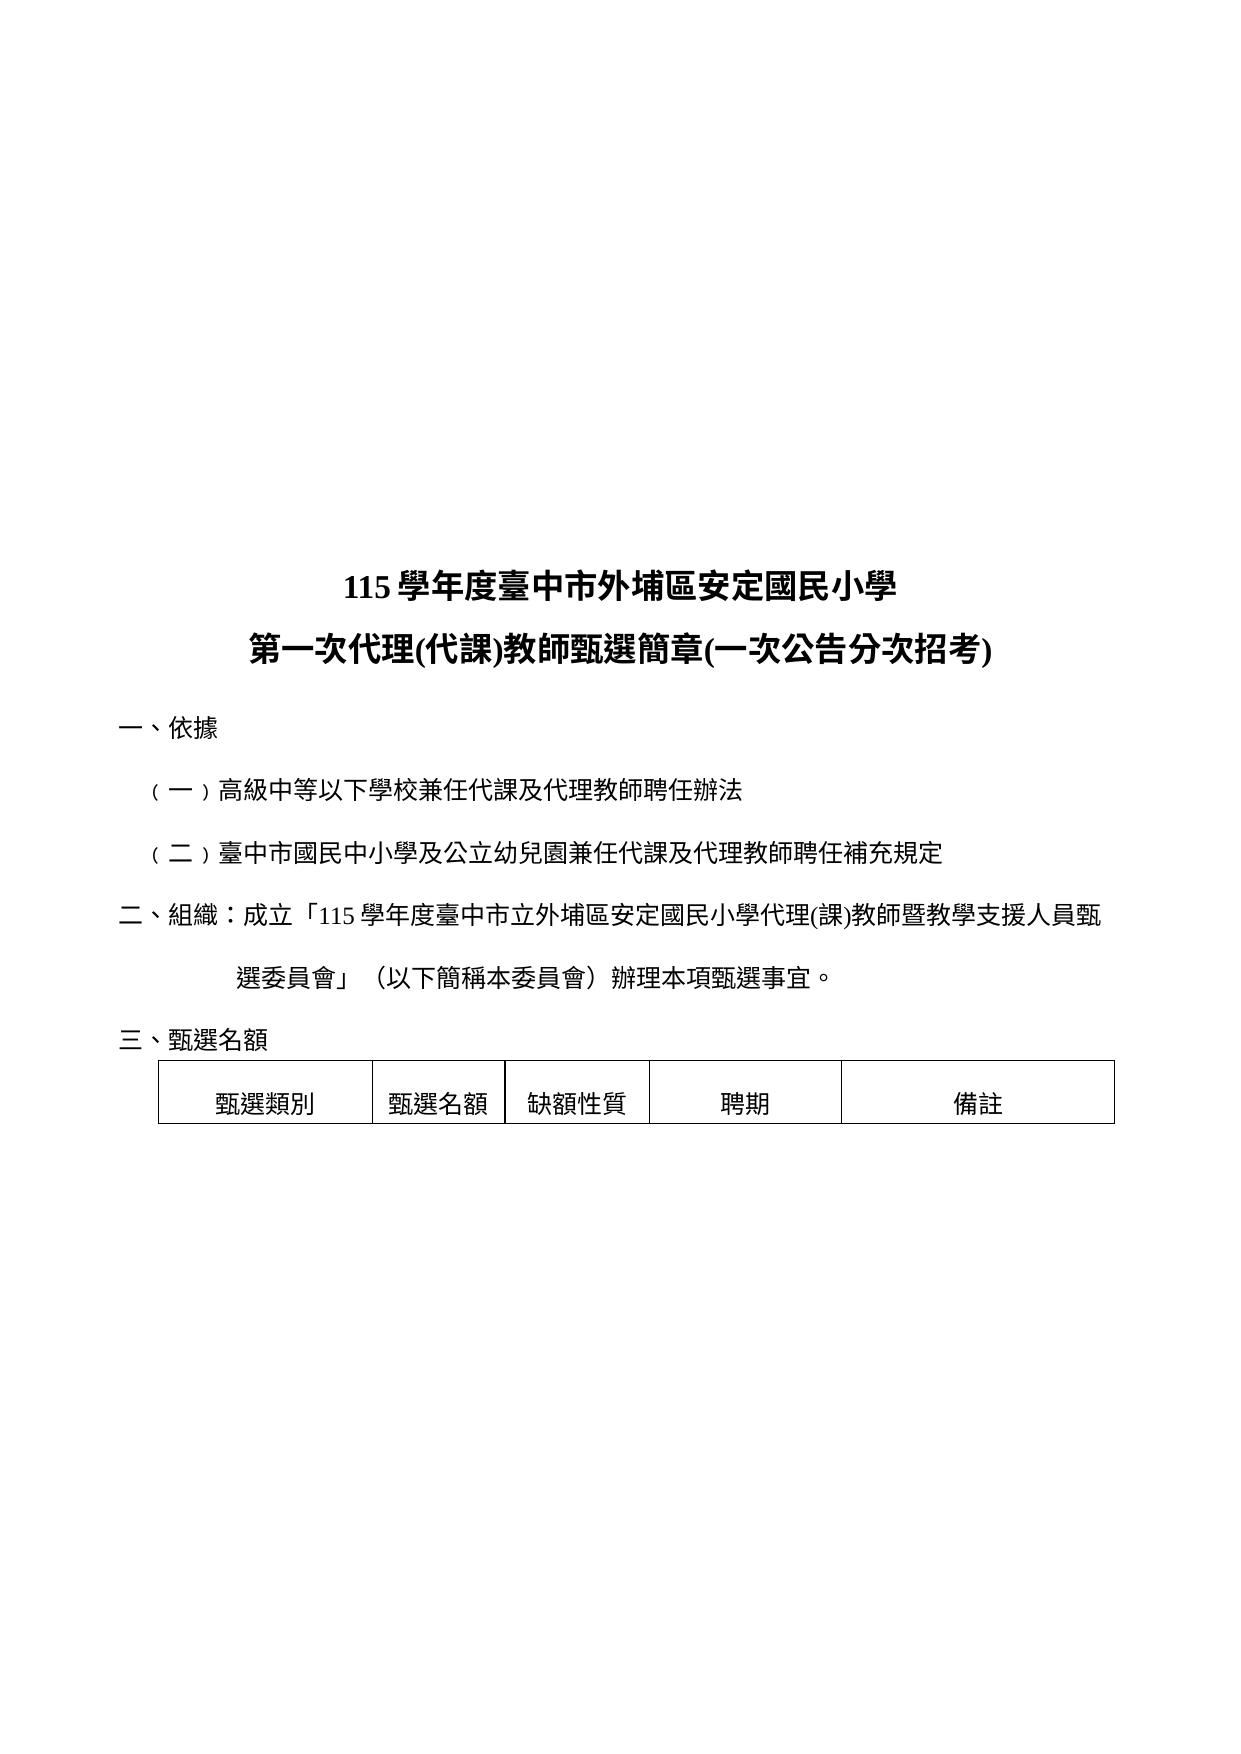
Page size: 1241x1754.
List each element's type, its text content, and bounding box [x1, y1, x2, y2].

text 115學年度臺中市外埔區安定國民小學 [118, 542, 1122, 605]
text ﹙二﹚臺中市國民中小學及公立幼兒園兼任代課及代理教師聘任補充規定 [143, 809, 1122, 872]
text ﹙一﹚高級中等以下學校兼任代課及代理教師聘任辦法 [143, 747, 1122, 809]
table_header 缺額性質 [506, 1061, 649, 1123]
text 第一次代理(代課)教師甄選簡章(一次公告分次招考) [118, 605, 1122, 667]
text 一、依據 [118, 684, 1122, 747]
text 三、甄選名額 [118, 997, 1122, 1059]
table_header 甄選類別 [159, 1061, 372, 1123]
text 二、組織：成立「115學年度臺中市立外埔區安定國民小學代理(課)教師暨教學支援人員甄選委員會」（以下簡稱本委員會）辦理本項甄選事宜。 [118, 872, 1122, 997]
table_header 聘期 [650, 1061, 841, 1123]
table_header 甄選名額 [373, 1061, 504, 1123]
table_header 備註 [842, 1061, 1114, 1123]
